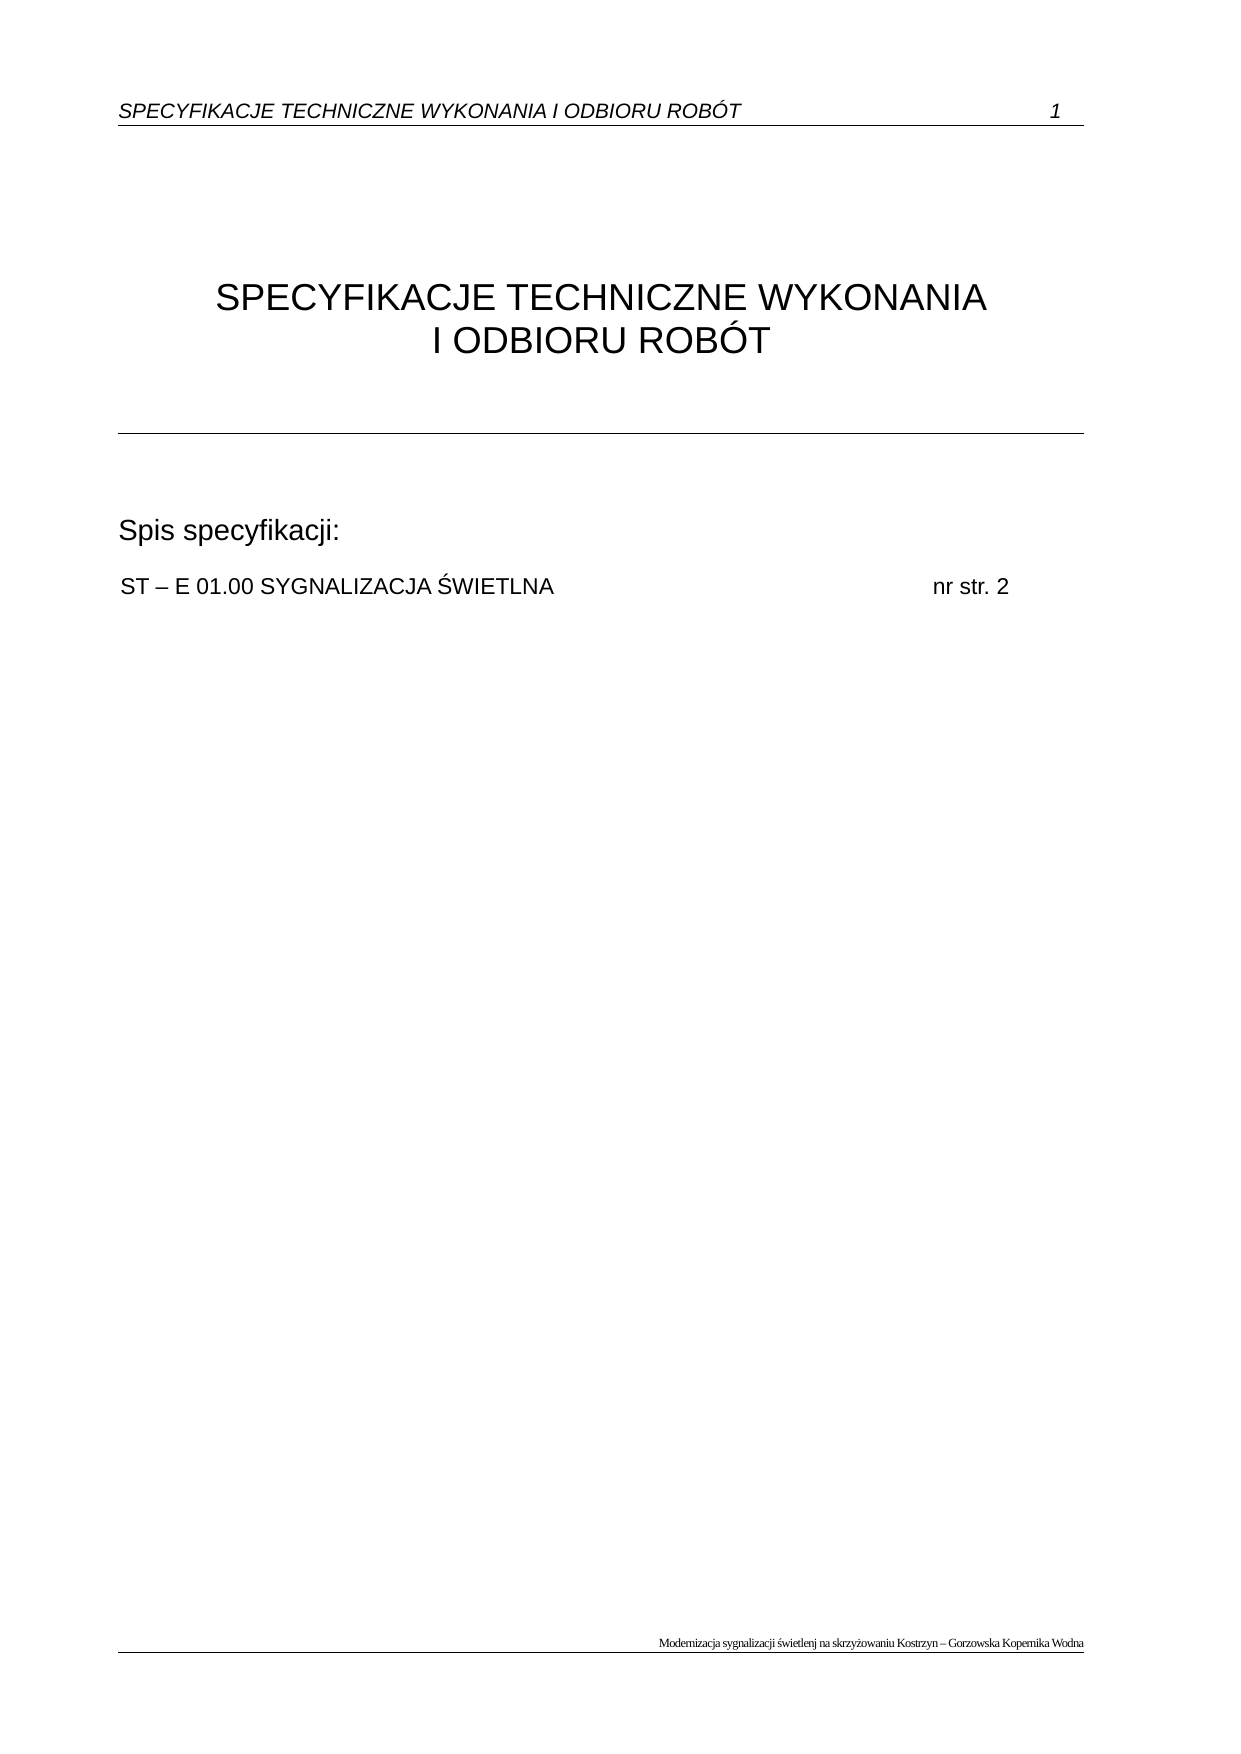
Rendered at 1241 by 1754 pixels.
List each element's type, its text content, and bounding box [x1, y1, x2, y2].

text Spis specyfikacji: [118, 513, 1122, 547]
text SPECYFIKACJE TECHNICZNE WYKONANIA I ODBIORU ROBÓT [118, 275, 1084, 361]
text ST – E 01.00 SYGNALIZACJA ŚWIETLNA nr str. 2 [120, 573, 1122, 599]
